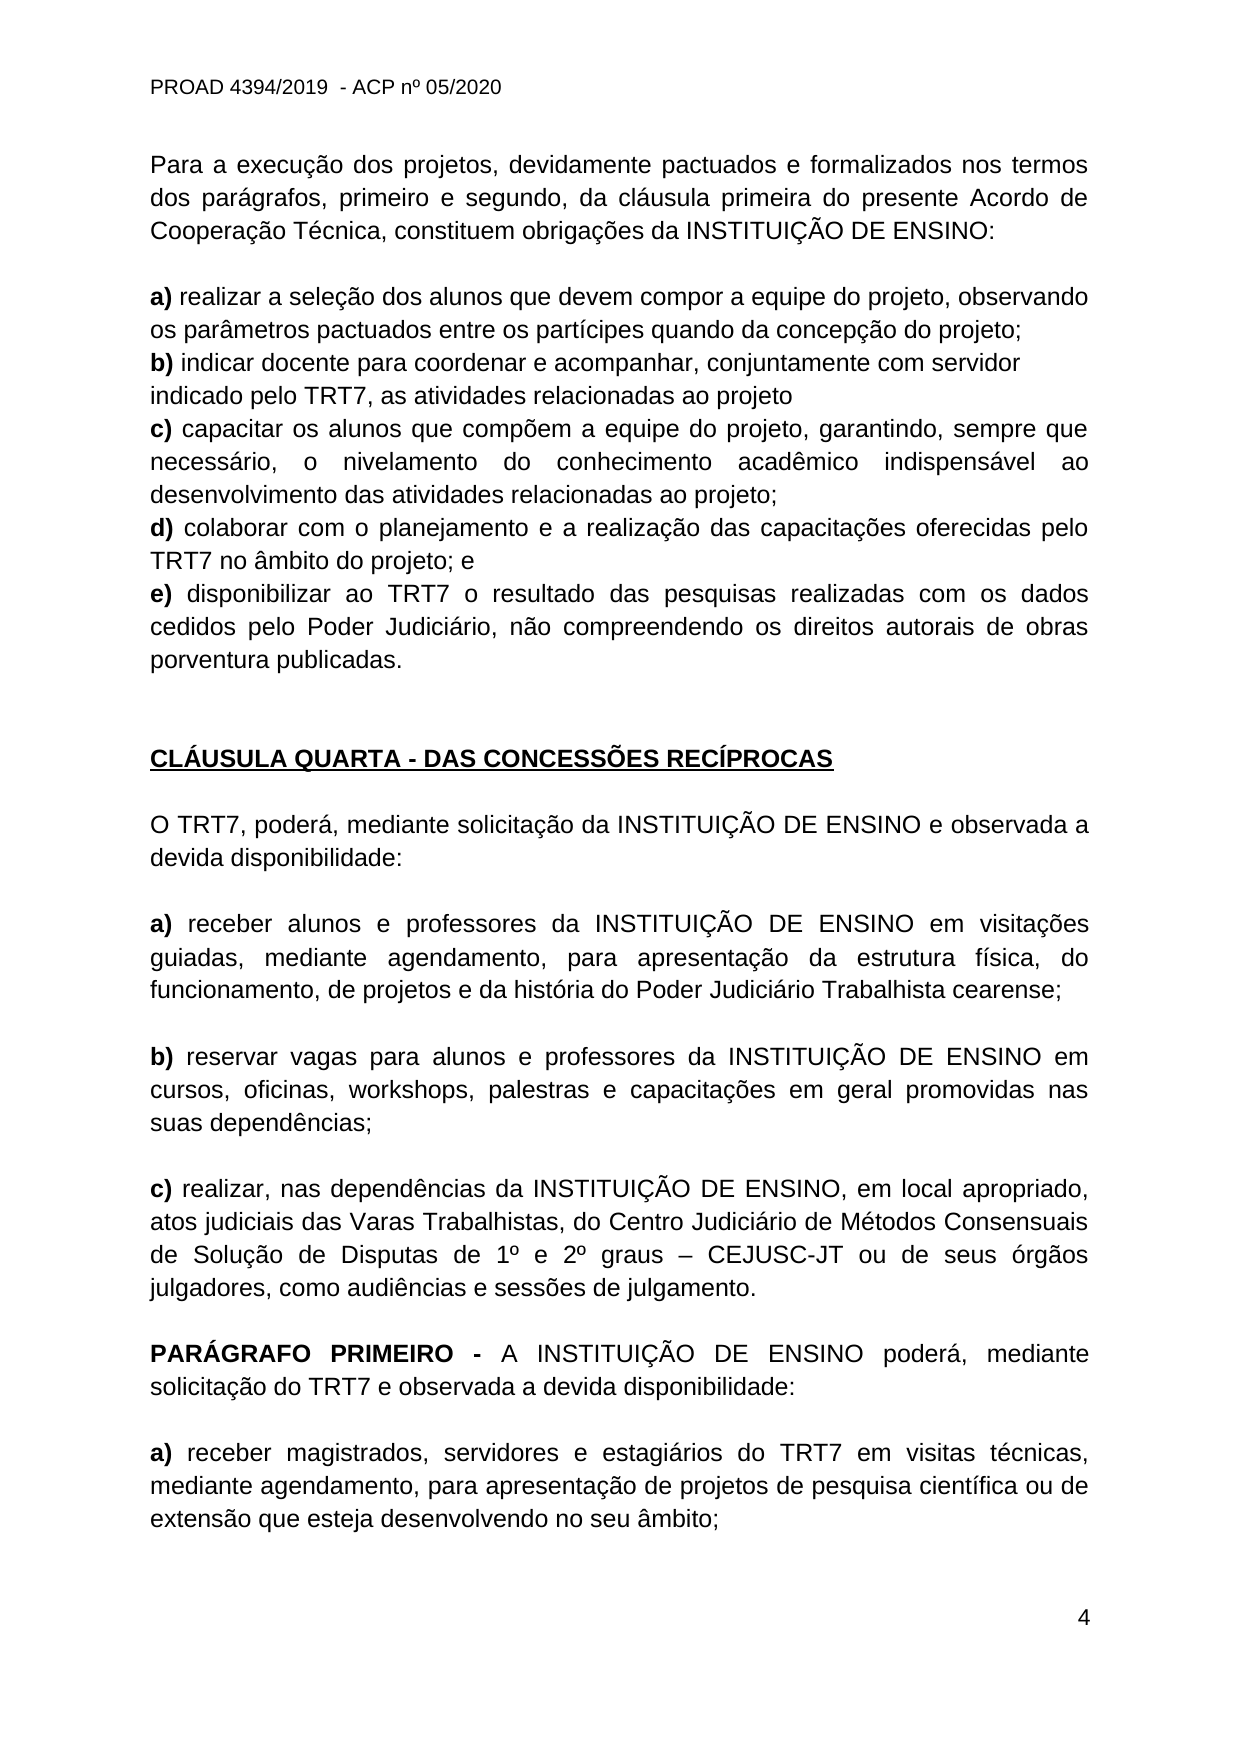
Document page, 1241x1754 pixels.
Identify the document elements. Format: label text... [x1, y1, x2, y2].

text a) realizar a seleção dos alunos que devem compor a equipe do projeto, observando os parâmetros pactuados entre os partícipes quando da concepção do projeto; [150, 282, 1090, 344]
text b) reservar vagas para alunos e professores da INSTITUIÇÃO DE ENSINO em cursos, oficinas, workshops, palestras e capacitações em geral promovidas nas suas dependências; [150, 1042, 1090, 1136]
text c) capacitar os alunos que compõem a equipe do projeto, garantindo, sempre que necessário, o nivelamento do conhecimento acadêmico indispensável ao desenvolvimento das atividades relacionadas ao projeto; [150, 414, 1090, 509]
text Para a execução dos projetos, devidamente pactuados e formalizados nos termos dos parágrafos, primeiro e segundo, da cláusula primeira do presente Acordo de Cooperação Técnica, constituem obrigações da INSTITUIÇÃO DE ENSINO: [150, 150, 1090, 245]
text d) colaborar com o planejamento e a realização das capacitações oferecidas pelo TRT7 no âmbito do projeto; e [150, 513, 1090, 575]
text b) indicar docente para coordenar e acompanhar, conjuntamente com servidor indicado pelo TRT7, as atividades relacionadas ao projeto [150, 348, 1090, 410]
text CLÁUSULA QUARTA - DAS CONCESSÕES RECÍPROCAS [150, 744, 1090, 773]
text a) receber alunos e professores da INSTITUIÇÃO DE ENSINO em visitações guiadas, mediante agendamento, para apresentação da estrutura física, do funcionamento, de projetos e da história do Poder Judiciário Trabalhista cearense; [150, 909, 1090, 1004]
text O TRT7, poderá, mediante solicitação da INSTITUIÇÃO DE ENSINO e observada a devida disponibilidade: [150, 810, 1090, 872]
text PARÁGRAFO PRIMEIRO - A INSTITUIÇÃO DE ENSINO poderá, mediante solicitação do TRT7 e observada a devida disponibilidade: [150, 1339, 1090, 1401]
text c) realizar, nas dependências da INSTITUIÇÃO DE ENSINO, em local apropriado, atos judiciais das Varas Trabalhistas, do Centro Judiciário de Métodos Consensuais de Solução de Disputas de 1º e 2º graus – CEJUSC-JT ou de seus órgãos julgadores, como audiências e sessões de julgamento. [150, 1174, 1090, 1301]
text e) disponibilizar ao TRT7 o resultado das pesquisas realizadas com os dados cedidos pelo Poder Judiciário, não compreendendo os direitos autorais de obras porventura publicadas. [150, 579, 1090, 674]
text a) receber magistrados, servidores e estagiários do TRT7 em visitas técnicas, mediante agendamento, para apresentação de projetos de pesquisa científica ou de extensão que esteja desenvolvendo no seu âmbito; [150, 1438, 1090, 1533]
